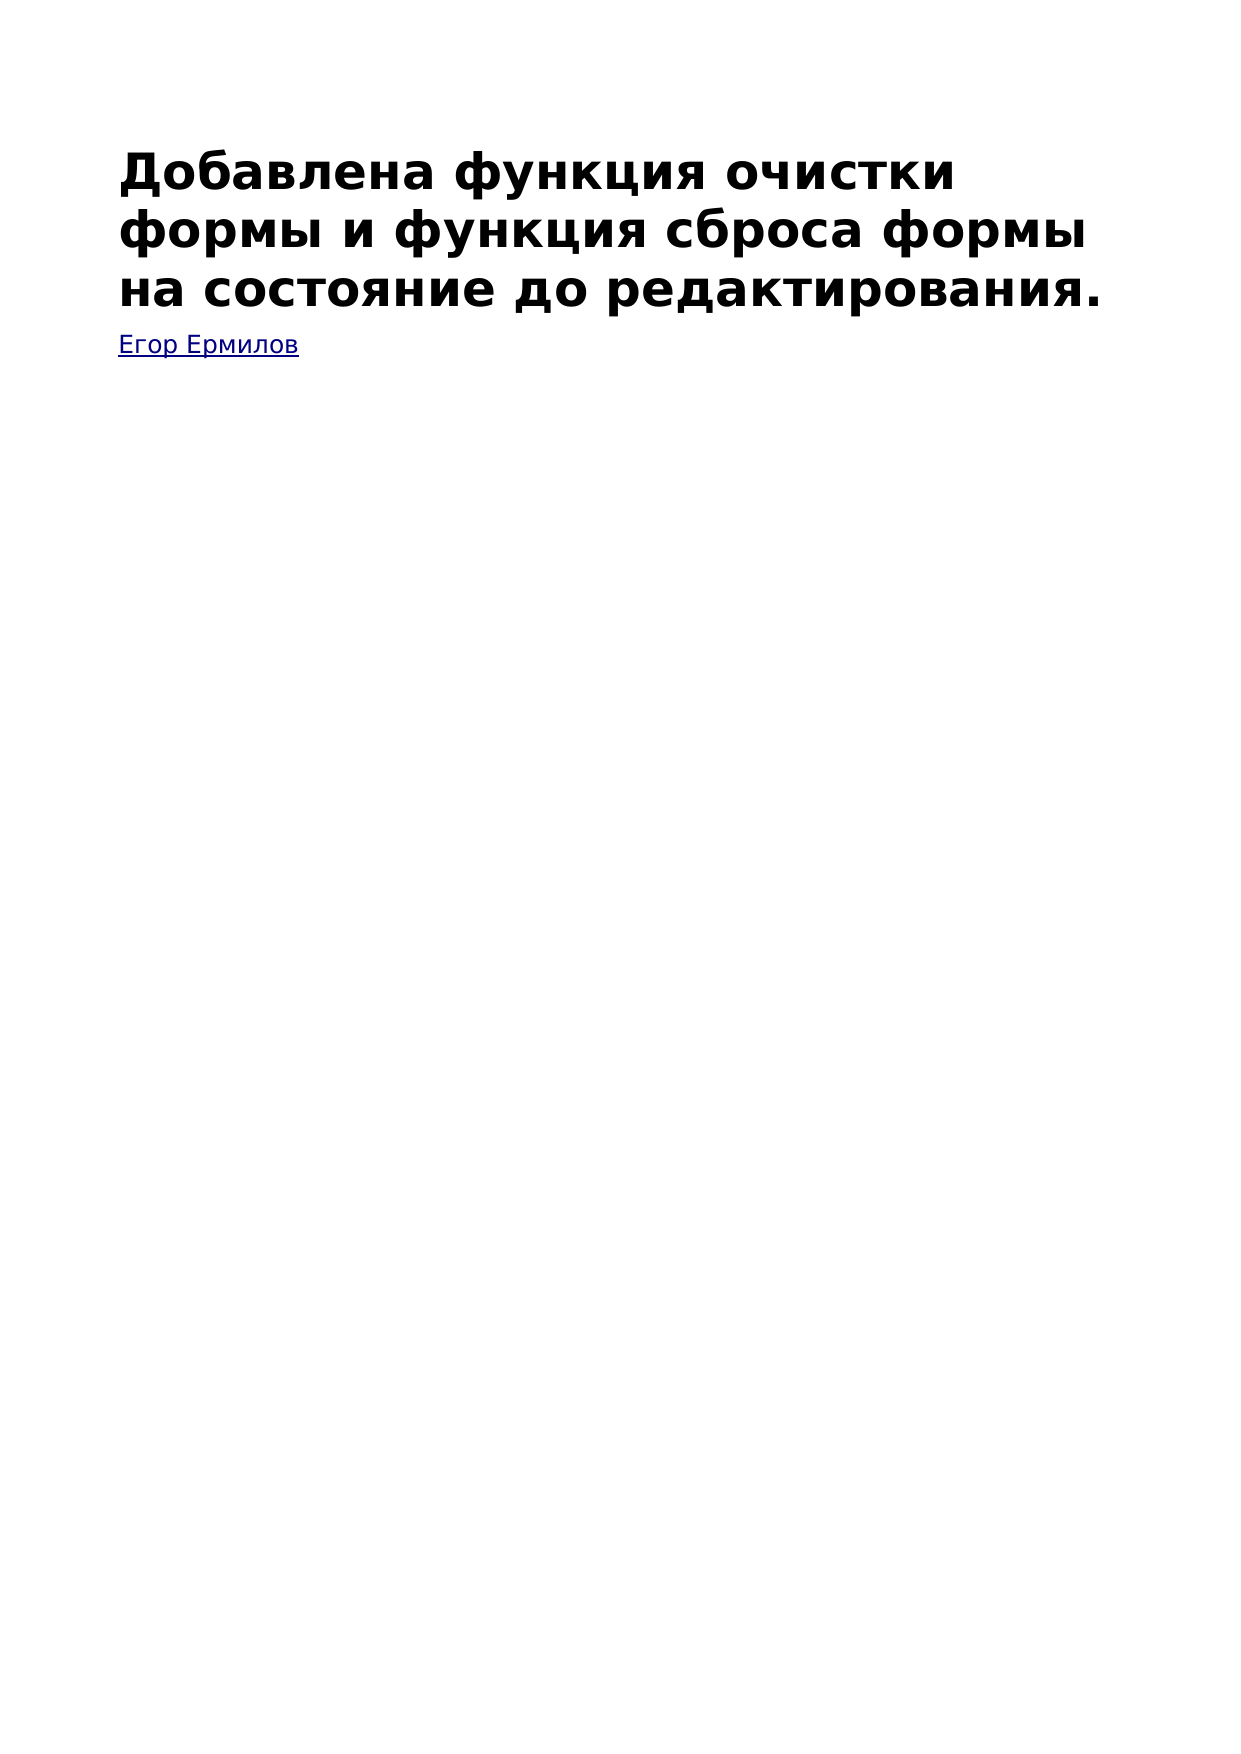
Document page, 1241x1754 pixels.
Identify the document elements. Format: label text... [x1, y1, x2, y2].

text Егор Ермилов [118, 330, 1122, 359]
subtitle Добавлена функция очистки формы и функция сброса формы на состояние до редактирования. [118, 143, 1122, 318]
